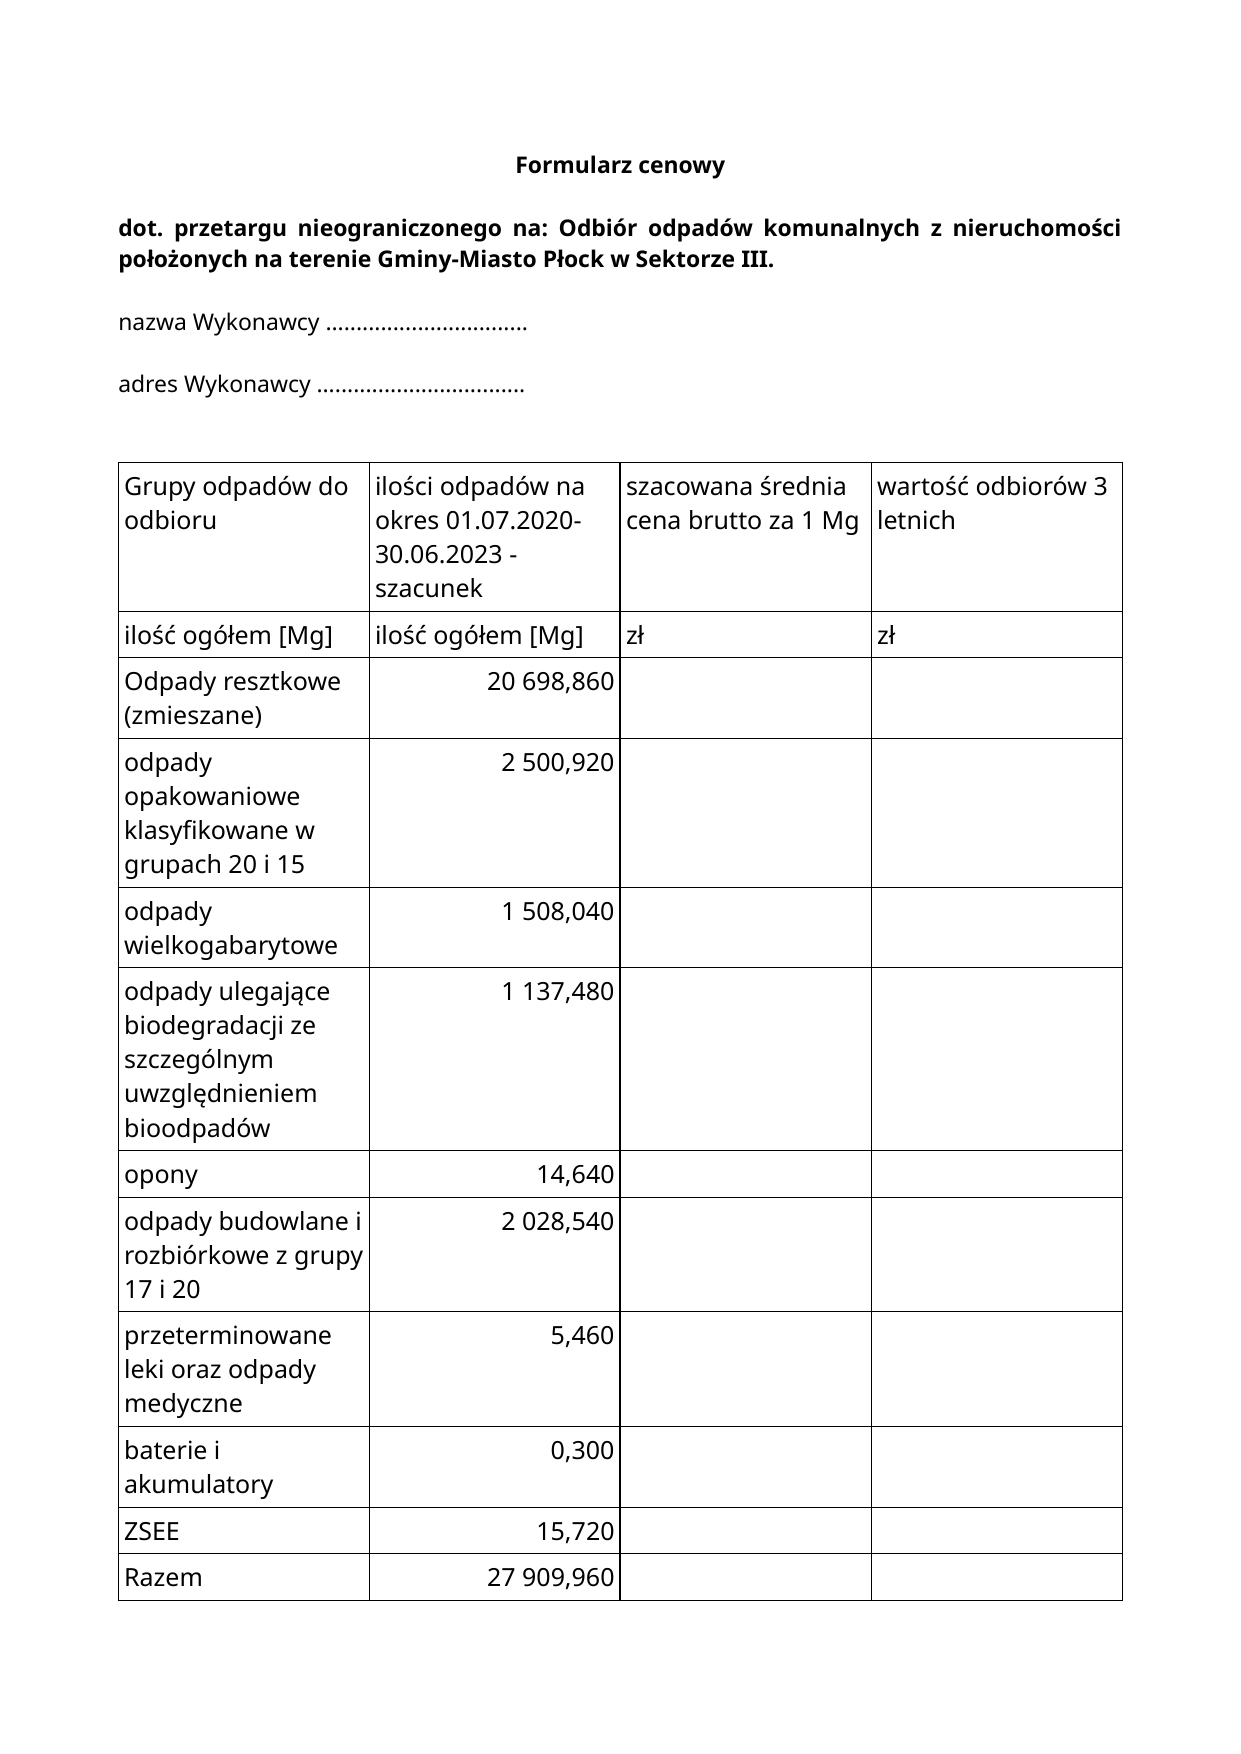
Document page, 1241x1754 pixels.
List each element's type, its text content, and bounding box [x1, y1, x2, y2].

table_cell [621, 1554, 871, 1600]
table_cell 1 508,040 [370, 888, 619, 967]
table_cell opony [119, 1151, 369, 1197]
table_cell [872, 1554, 1122, 1600]
table_header Grupy odpadów do odbioru [119, 463, 369, 611]
table_cell Odpady resztkowe (zmieszane) [119, 658, 369, 738]
table_header ilości odpadów na okres 01.07.2020-30.06.2023 - szacunek [370, 463, 619, 611]
table_cell odpady opakowaniowe klasyfikowane w grupach 20 i 15 [119, 739, 369, 887]
table_cell odpady ulegające biodegradacji ze szczególnym uwzględnieniem bioodpadów [119, 968, 369, 1150]
table_cell [872, 1198, 1122, 1311]
table_header szacowana średnia cena brutto za 1 Mg [621, 463, 871, 611]
table_cell zł [621, 612, 871, 657]
table_cell [621, 1427, 871, 1507]
text Formularz cenowy [118, 149, 1122, 181]
table_cell [872, 1312, 1122, 1426]
table_cell zł [872, 612, 1122, 657]
table_cell odpady budowlane i rozbiórkowe z grupy 17 i 20 [119, 1198, 369, 1311]
table_cell [872, 1427, 1122, 1507]
table_cell 5,460 [370, 1312, 619, 1426]
table_cell [621, 968, 871, 1150]
text adres Wykonawcy …............................... [118, 368, 1122, 399]
table_cell Razem [119, 1554, 369, 1600]
table_cell przeterminowane leki oraz odpady medyczne [119, 1312, 369, 1426]
table_cell [621, 1508, 871, 1553]
table_cell 27 909,960 [370, 1554, 619, 1600]
table_cell 2 028,540 [370, 1198, 619, 1311]
table_cell 15,720 [370, 1508, 619, 1553]
table_cell 0,300 [370, 1427, 619, 1507]
table_cell [872, 1151, 1122, 1197]
table_cell [872, 1508, 1122, 1553]
table_cell [621, 888, 871, 967]
table_cell 20 698,860 [370, 658, 619, 738]
table_cell ilość ogółem [Mg] [119, 612, 369, 657]
table_cell [872, 739, 1122, 887]
table_cell [872, 968, 1122, 1150]
table_cell ilość ogółem [Mg] [370, 612, 619, 657]
table_cell 14,640 [370, 1151, 619, 1197]
table_cell [621, 1151, 871, 1197]
table_cell 1 137,480 [370, 968, 619, 1150]
text dot. przetargu nieograniczonego na: Odbiór odpadów komunalnych z nieruchomości położonych na terenie Gminy-Miasto Płock w Sektorze III. [118, 212, 1122, 274]
table_cell [621, 658, 871, 738]
table_cell [621, 739, 871, 887]
table_cell baterie i akumulatory [119, 1427, 369, 1507]
text nazwa Wykonawcy ….............................. [118, 306, 1122, 337]
table_cell [621, 1312, 871, 1426]
table_cell ZSEE [119, 1508, 369, 1553]
table_cell [872, 888, 1122, 967]
table_cell 2 500,920 [370, 739, 619, 887]
table_cell odpady wielkogabarytowe [119, 888, 369, 967]
table_cell [621, 1198, 871, 1311]
table_header wartość odbiorów 3 letnich [872, 463, 1122, 611]
table_cell [872, 658, 1122, 738]
